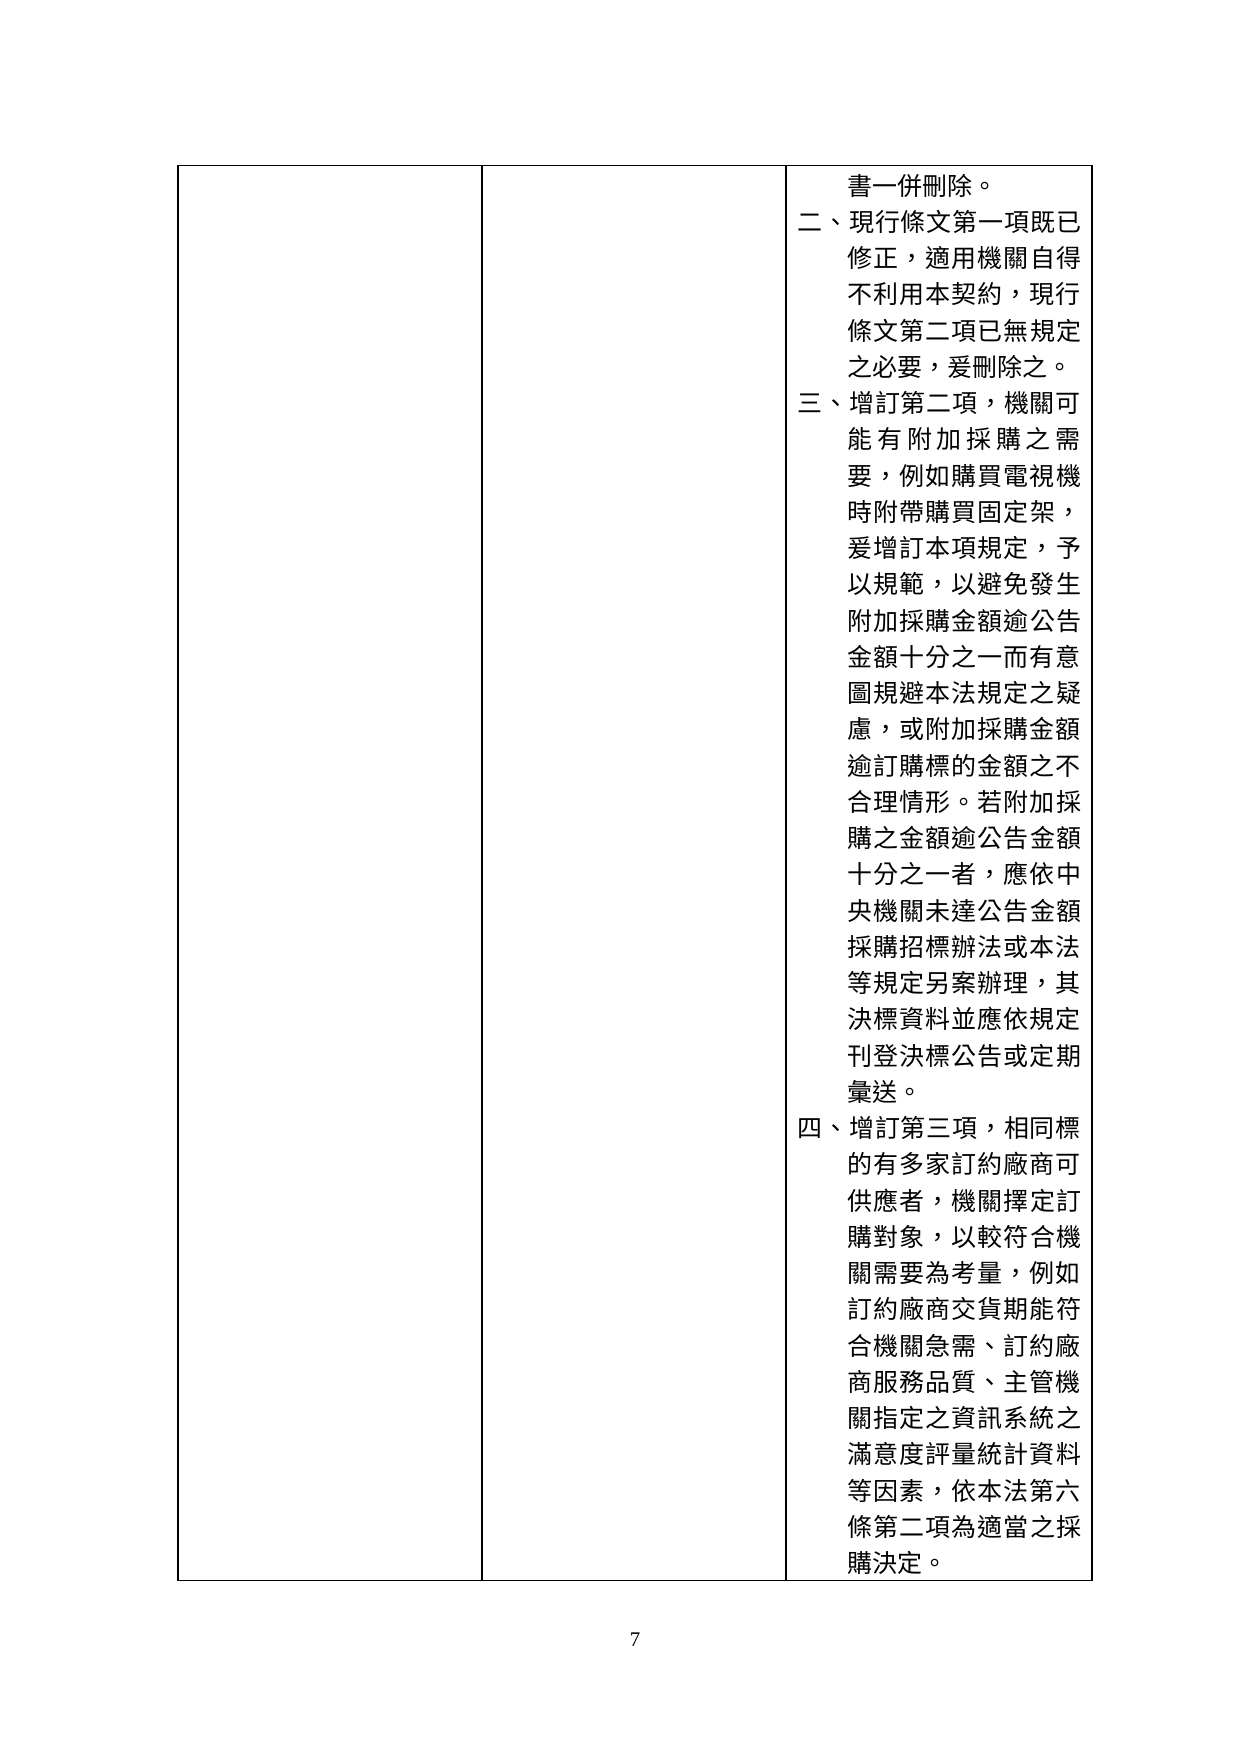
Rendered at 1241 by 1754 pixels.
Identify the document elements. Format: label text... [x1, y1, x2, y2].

table_cell [483, 166, 785, 1580]
table_cell 書一併刪除。 二、現行條文第一項既已修正，適用機關自得不利用本契約，現行條文第二項已無規定之必要，爰刪除之。 三、增訂第二項，機關可能有附加採購之需要，例如購買電視機時附帶購買固定架，爰增訂本項規定，予以規範，以避免發生附加採購金額逾公告金額十分之一而有意圖規避本法規定之疑慮，或附加採購金額逾訂購標的金額之不合理情形。若附加採購之金額逾公告金額十分之一者，應依中央機關未達公告金額採購招標辦法或本法等規定另案辦理，其決標資料並應依規定刊登決標公告或定期彙送。 四、增訂第三項，相同標的有多家訂約廠商可供應者，機關擇定訂購對象，以較符合機關需要為考量，例如訂約廠商交貨期能符合機關急需、訂約廠商服務品質、主管機關指定之資訊系統之滿意度評量統計資料等因素，依本法第六條第二項為適當之採購決定。 [787, 166, 1091, 1580]
table_cell [179, 166, 481, 1580]
